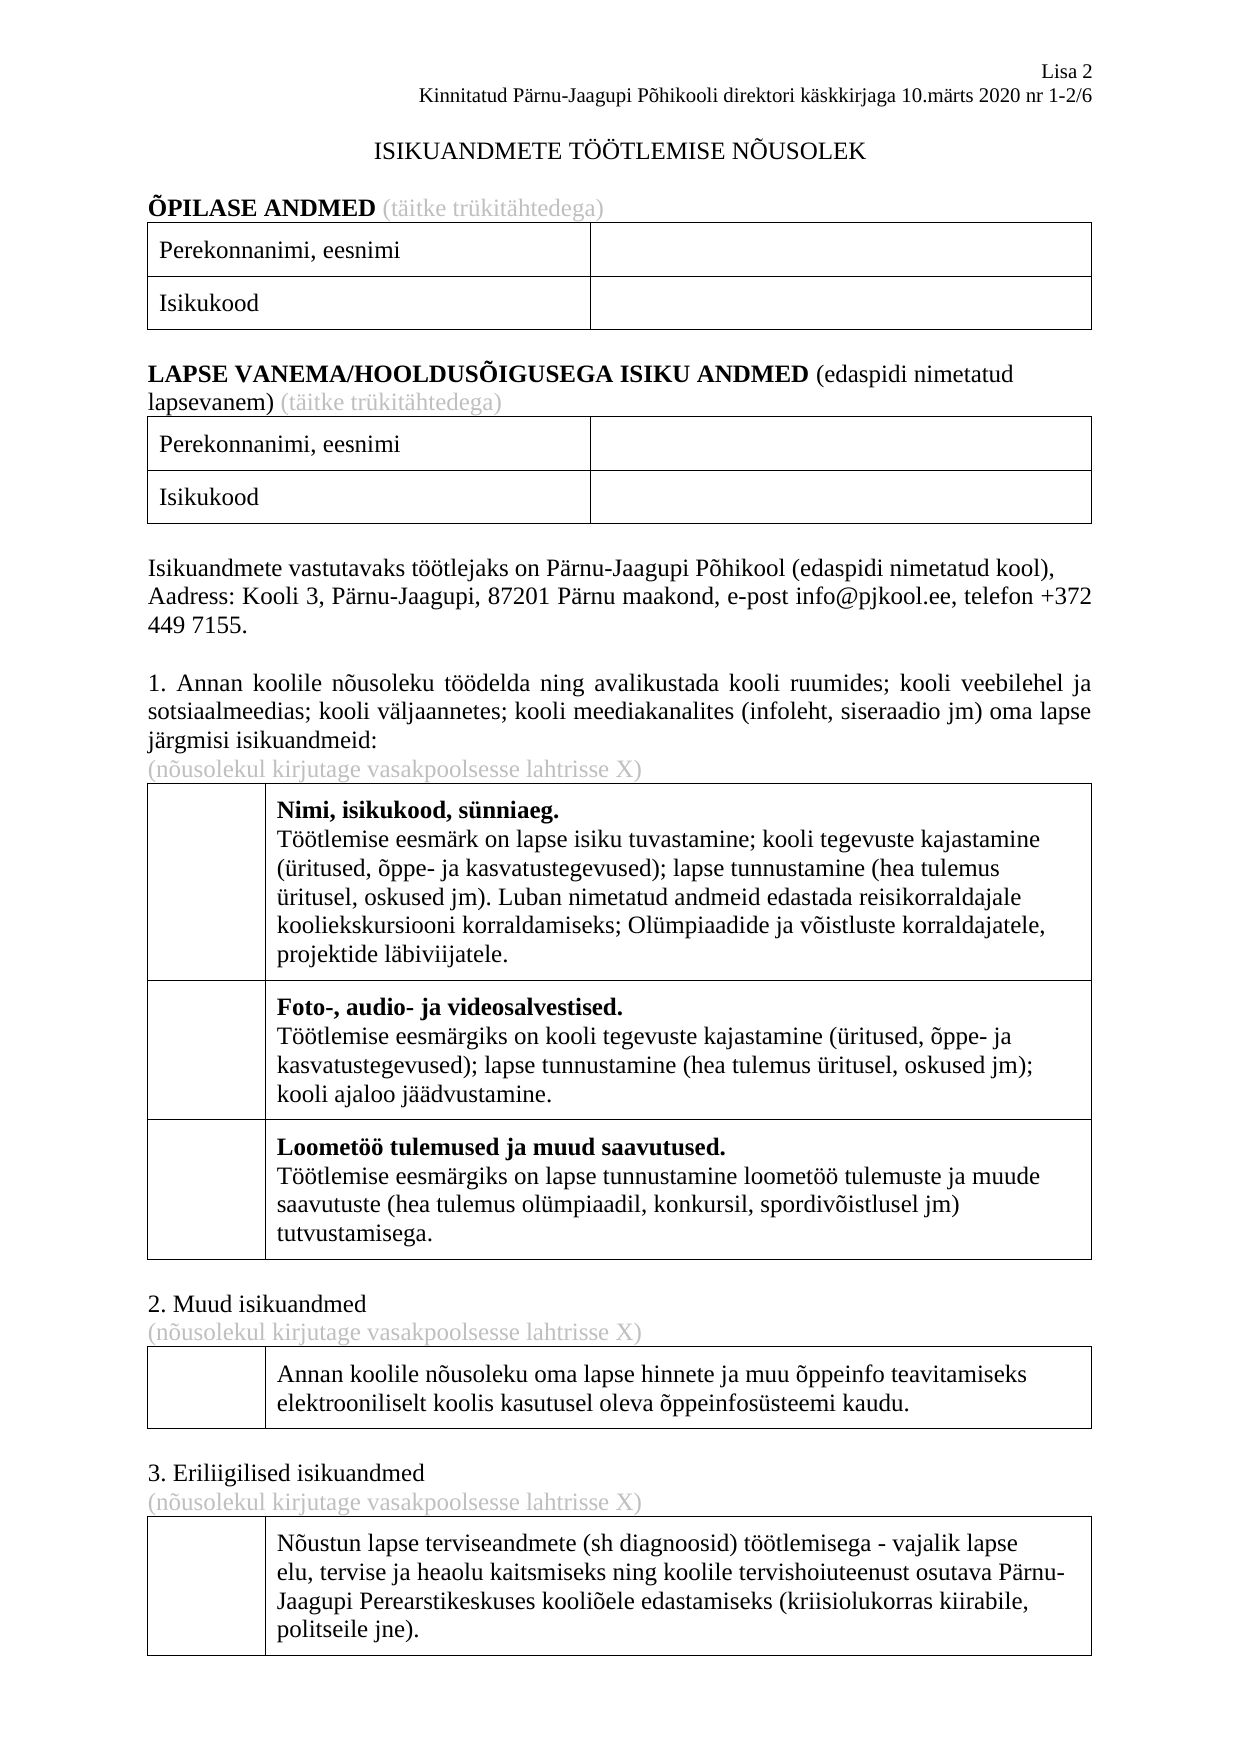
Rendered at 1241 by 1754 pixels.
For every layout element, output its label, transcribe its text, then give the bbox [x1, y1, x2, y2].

table_cell Isikukood [148, 471, 590, 523]
table_cell [591, 277, 1091, 329]
text 2. Muud isikuandmed [148, 1289, 1092, 1317]
text 3. Eriliigilised isikuandmed [148, 1458, 1092, 1487]
table_header Nõustun lapse terviseandmete (sh diagnoosid) töötlemisega - vajalik lapse elu, tervise ja heaolu kaitsmiseks ning koolile tervishoiuteenust osutava Pärnu-Jaagupi Perearstikeskuses kooliõele edastamiseks (kriisiolukorras kiirabile, politseile jne). [266, 1517, 1091, 1655]
table_header Perekonnanimi, eesnimi [148, 417, 590, 469]
table_cell [148, 981, 265, 1119]
table_cell [591, 471, 1091, 523]
text ISIKUANDMETE TÖÖTLEMISE NÕUSOLEK [148, 136, 1092, 165]
table_header [148, 1517, 265, 1655]
text (nõusolekul kirjutage vasakpoolsesse lahtrisse X) [148, 1317, 1092, 1346]
table_header Nimi, isikukood, sünniaeg. Töötlemise eesmärk on lapse isiku tuvastamine; kooli tegevuste kajastamine (üritused, õppe- ja kasvatustegevused); lapse tunnustamine (hea tulemus üritusel, oskused jm). Luban nimetatud andmeid edastada reisikorraldajale kooliekskursiooni korraldamiseks; Olümpiaadide ja võistluste korraldajatele, projektide läbiviijatele. [266, 784, 1091, 980]
table_header [591, 223, 1091, 276]
table_cell Foto-, audio- ja videosalvestised. Töötlemise eesmärgiks on kooli tegevuste kajastamine (üritused, õppe- ja kasvatustegevused); lapse tunnustamine (hea tulemus üritusel, oskused jm); kooli ajaloo jäädvustamine. [266, 981, 1091, 1119]
text 1. Annan koolile nõusoleku töödelda ning avalikustada kooli ruumides; kooli veebilehel ja sotsiaalmeedias; kooli väljaannetes; kooli meediakanalites (infoleht, siseraadio jm) oma lapse järgmisi isikuandmeid: [148, 668, 1092, 754]
text (nõusolekul kirjutage vasakpoolsesse lahtrisse X) [148, 1487, 1092, 1516]
table_header [148, 784, 265, 980]
text (nõusolekul kirjutage vasakpoolsesse lahtrisse X) [148, 754, 1092, 783]
text Aadress: Kooli 3, Pärnu-Jaagupi, 87201 Pärnu maakond, e-post info@pjkool.ee, telefon +372 449 7155. [148, 581, 1092, 639]
text Isikuandmete vastutavaks töötlejaks on Pärnu-Jaagupi Põhikool (edaspidi nimetatud kool), [148, 553, 1092, 581]
table_cell [148, 1120, 265, 1259]
table_header Perekonnanimi, eesnimi [148, 223, 590, 276]
text LAPSE VANEMA/HOOLDUSÕIGUSEGA ISIKU ANDMED (edaspidi nimetatud lapsevanem) (täitke trükitähtedega) [148, 359, 1092, 416]
text Lisa 2 [148, 59, 1092, 83]
text ÕPILASE ANDMED (täitke trükitähtedega) [148, 193, 1092, 222]
table_cell Isikukood [148, 277, 590, 329]
table_header [591, 417, 1091, 469]
text Kinnitatud Pärnu-Jaagupi Põhikooli direktori käskkirjaga 10.märts 2020 nr 1-2/6 [148, 83, 1092, 107]
table_header [148, 1347, 265, 1428]
table_cell Loometöö tulemused ja muud saavutused. Töötlemise eesmärgiks on lapse tunnustamine loometöö tulemuste ja muude saavutuste (hea tulemus olümpiaadil, konkursil, spordivõistlusel jm) tutvustamisega. [266, 1120, 1091, 1259]
table_header Annan koolile nõusoleku oma lapse hinnete ja muu õppeinfo teavitamiseks elektrooniliselt koolis kasutusel oleva õppeinfosüsteemi kaudu. [266, 1347, 1091, 1428]
